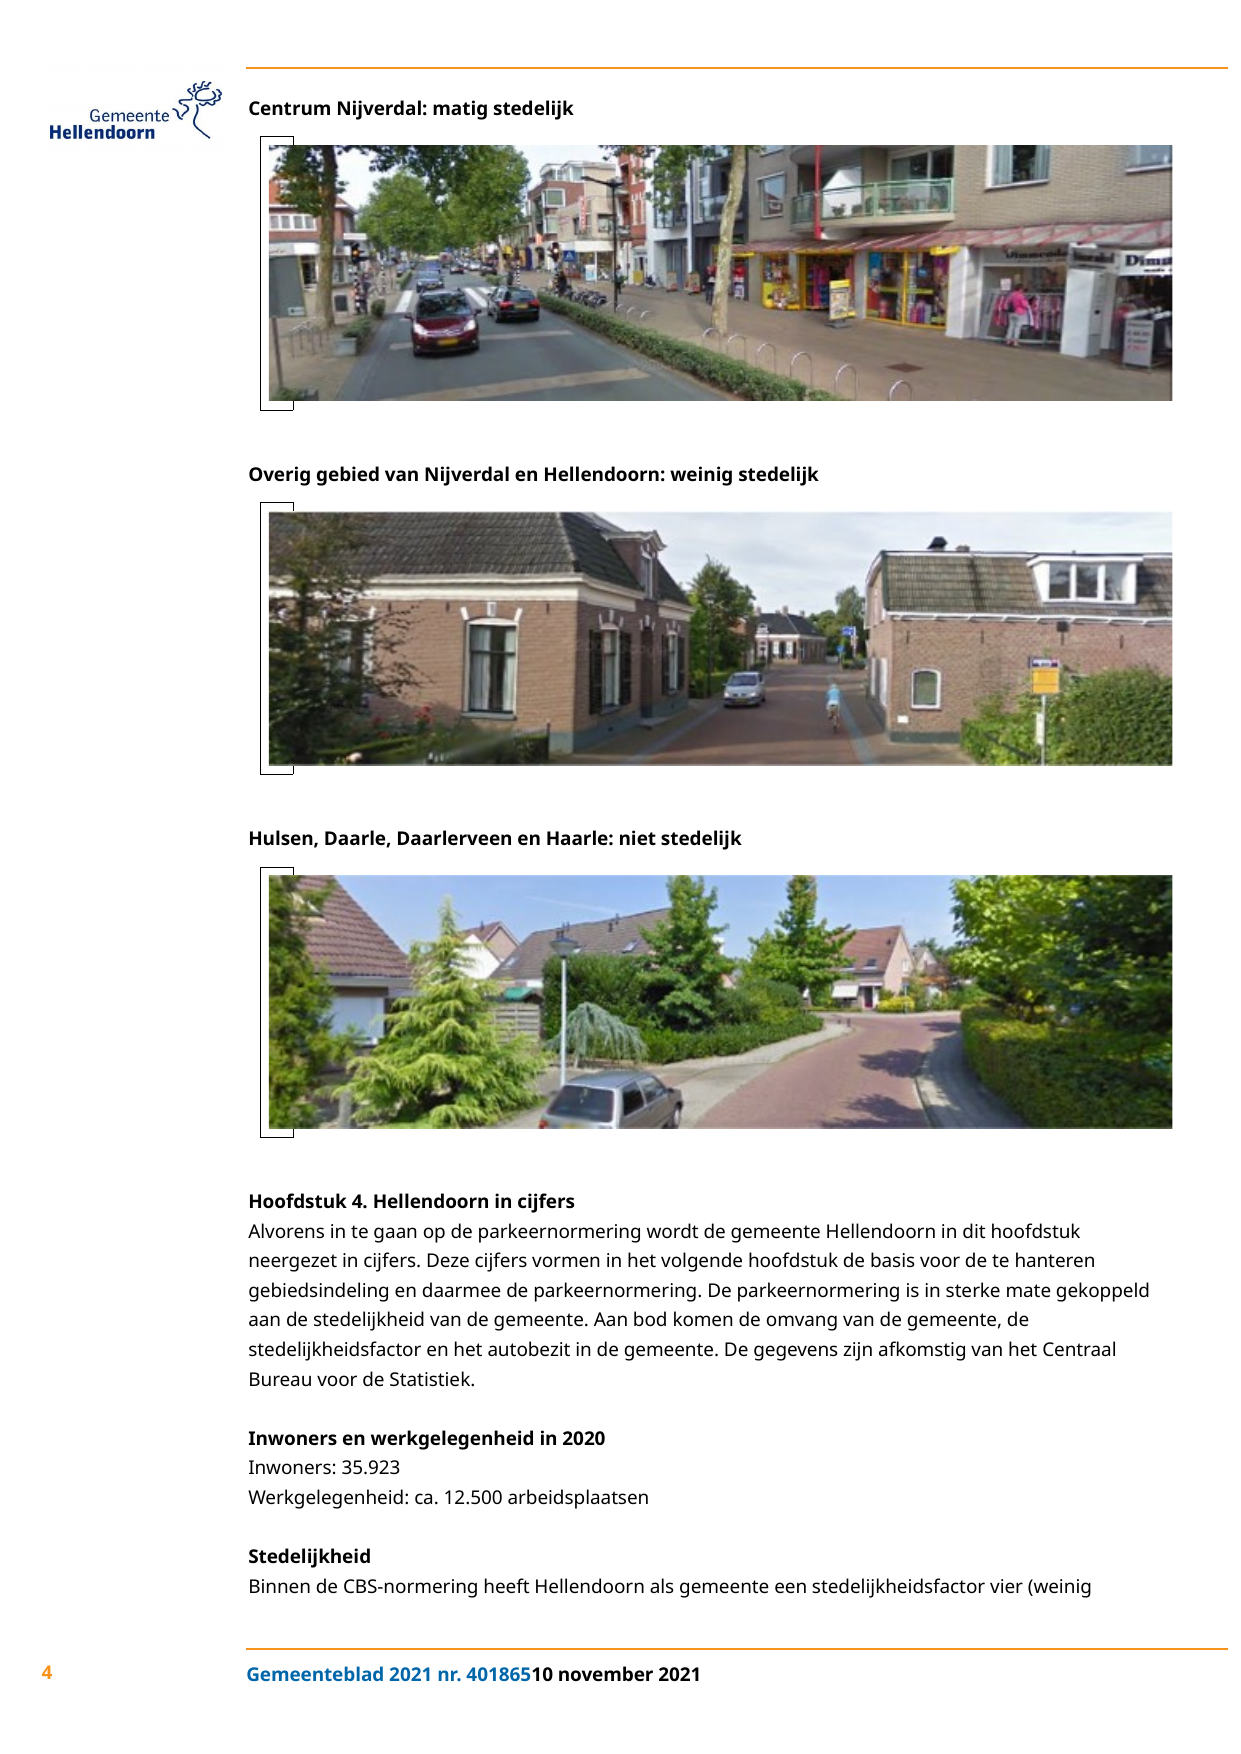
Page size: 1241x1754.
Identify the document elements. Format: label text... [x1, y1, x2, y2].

text Overig gebied van Nijverdal en Hellendoorn: weinig stedelijk [248, 461, 1152, 487]
picture [268, 511, 1173, 766]
text Stedelijkheid [248, 1543, 1152, 1569]
text Centrum Nijverdal: matig stedelijk [248, 95, 1152, 121]
text Inwoners en werkgelegenheid in 2020 [248, 1425, 1152, 1451]
picture [268, 875, 1173, 1129]
text Hulsen, Daarle, Daarlerveen en Haarle: niet stedelijk [248, 825, 1152, 851]
picture [41, 47, 231, 172]
picture [268, 145, 1173, 401]
text Hoofdstuk 4. Hellendoorn in cijfers [248, 1188, 1152, 1214]
text Werkgelegenheid: ca. 12.500 arbeidsplaatsen [248, 1484, 1152, 1510]
text Inwoners: 35.923 [248, 1454, 1152, 1480]
text Binnen de CBS-normering heeft Hellendoorn als gemeente een stedelijkheidsfactor vier (weinig [248, 1573, 1152, 1599]
text Alvorens in te gaan op de parkeernormering wordt de gemeente Hellendoorn in dit hoofdstuk neergezet in cijfers. Deze cijfers vormen in het volgende hoofdstuk de basis voor de te hanteren gebiedsindeling en daarmee de parkeernormering. De parkeernormering is in sterke mate gekoppeld aan de stedelijkheid van de gemeente. Aan bod komen de omvang van de gemeente, de stedelijkheidsfactor en het autobezit in de gemeente. De gegevens zijn afkomstig van het Centraal Bureau voor de Statistiek. [248, 1218, 1152, 1392]
